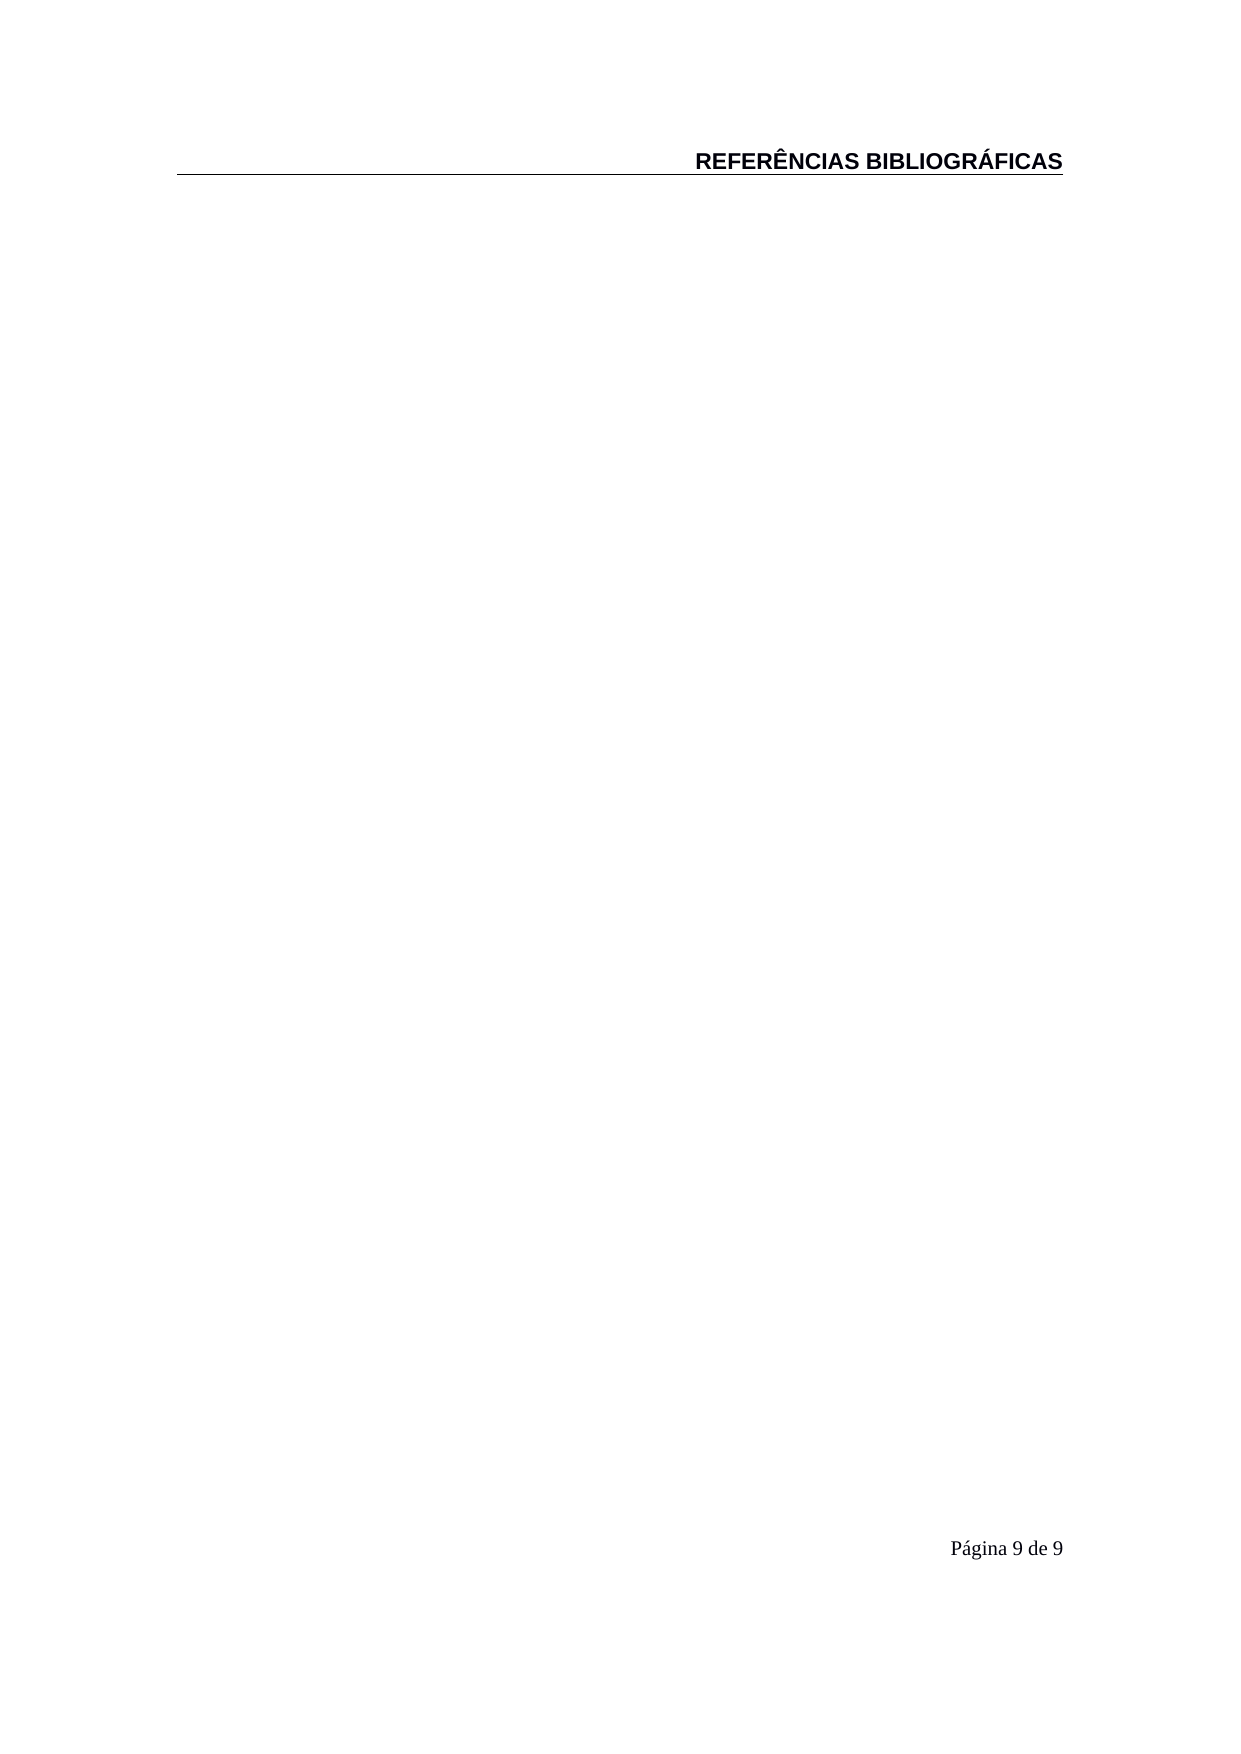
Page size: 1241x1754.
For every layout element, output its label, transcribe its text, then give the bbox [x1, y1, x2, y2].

text REFERÊNCIAS BIBLIOGRÁFICAS [177, 148, 1063, 174]
